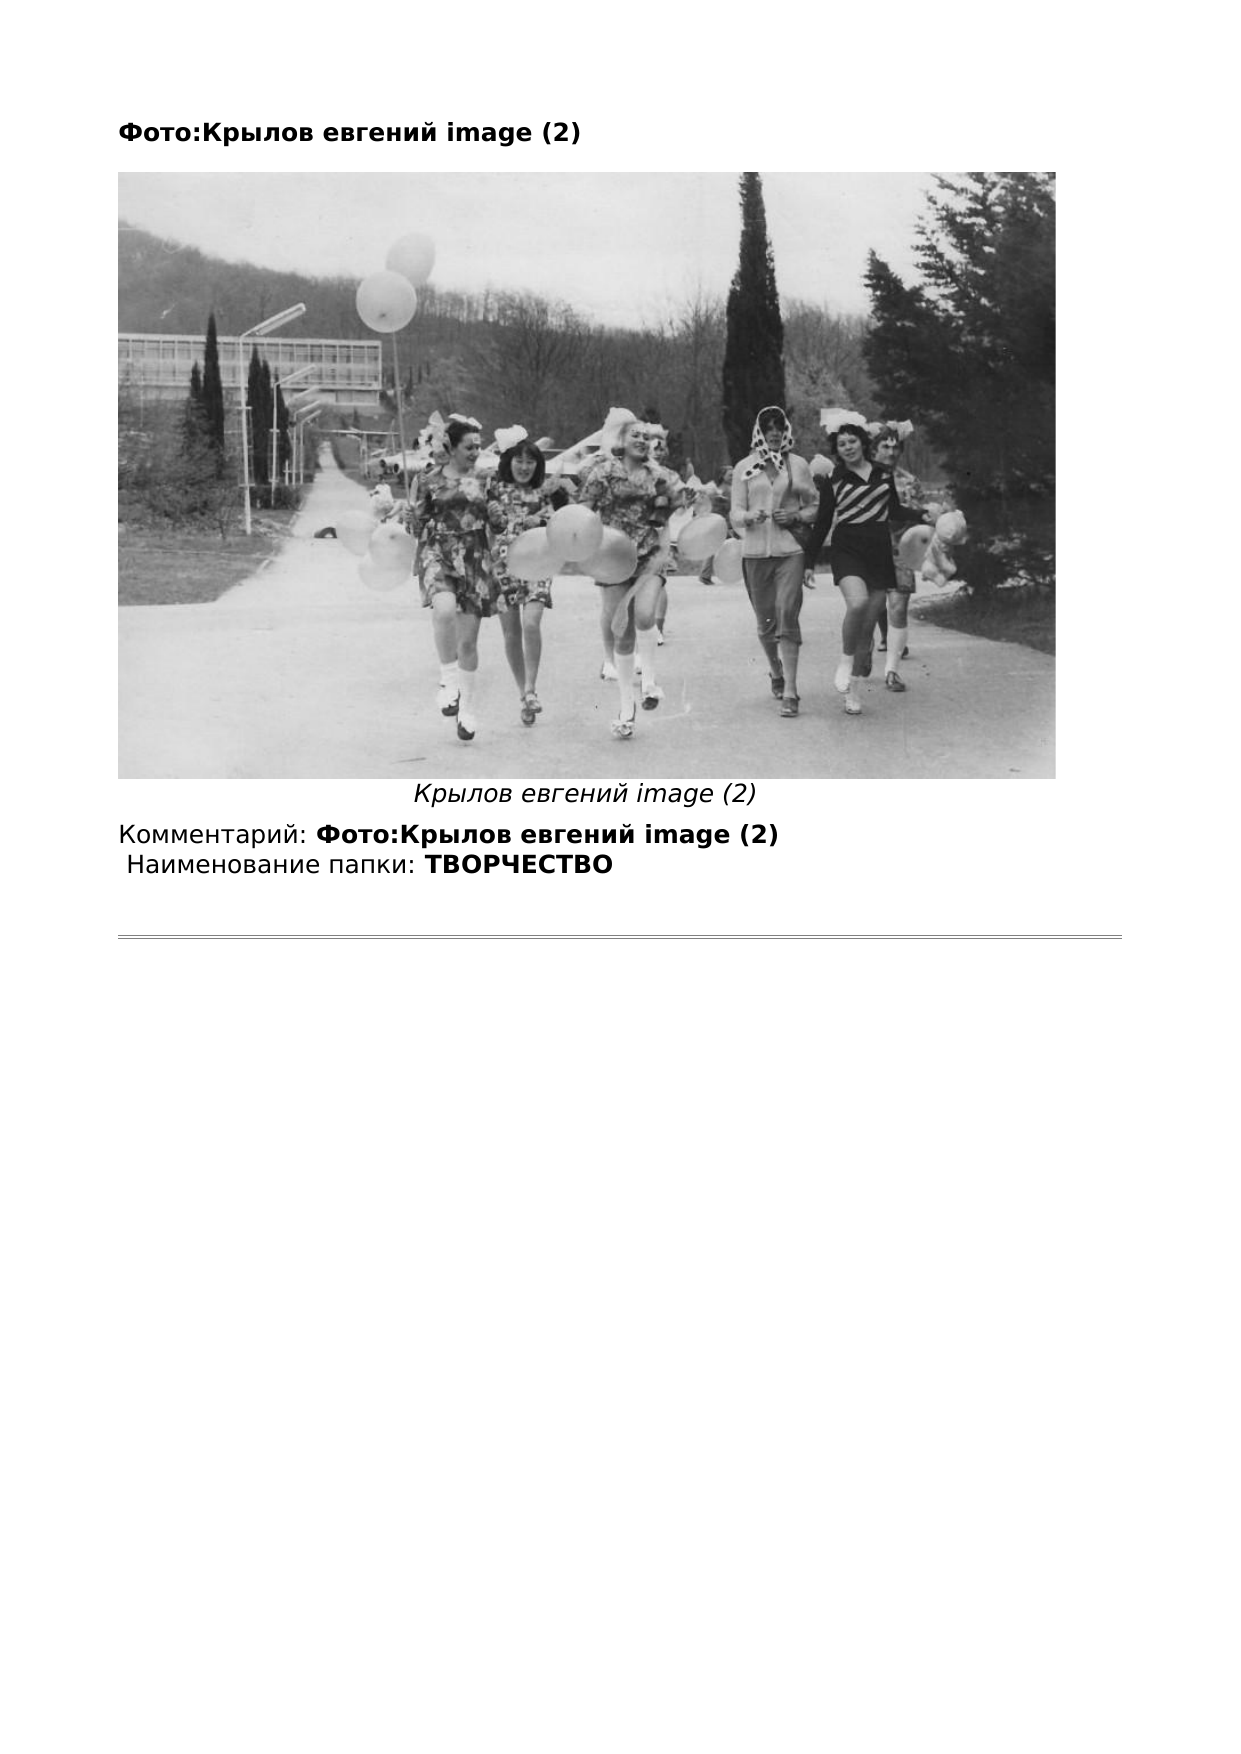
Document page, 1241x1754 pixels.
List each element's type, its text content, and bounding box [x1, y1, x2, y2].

subtitle Фото:Крылов евгений image (2) [118, 118, 1122, 147]
picture [118, 172, 1056, 779]
text Крылов евгений image (2) [118, 779, 1056, 808]
text Комментарий: Фото:Крылов евгений image (2) Наименование папки: ТВОРЧЕСТВО [118, 821, 1122, 908]
